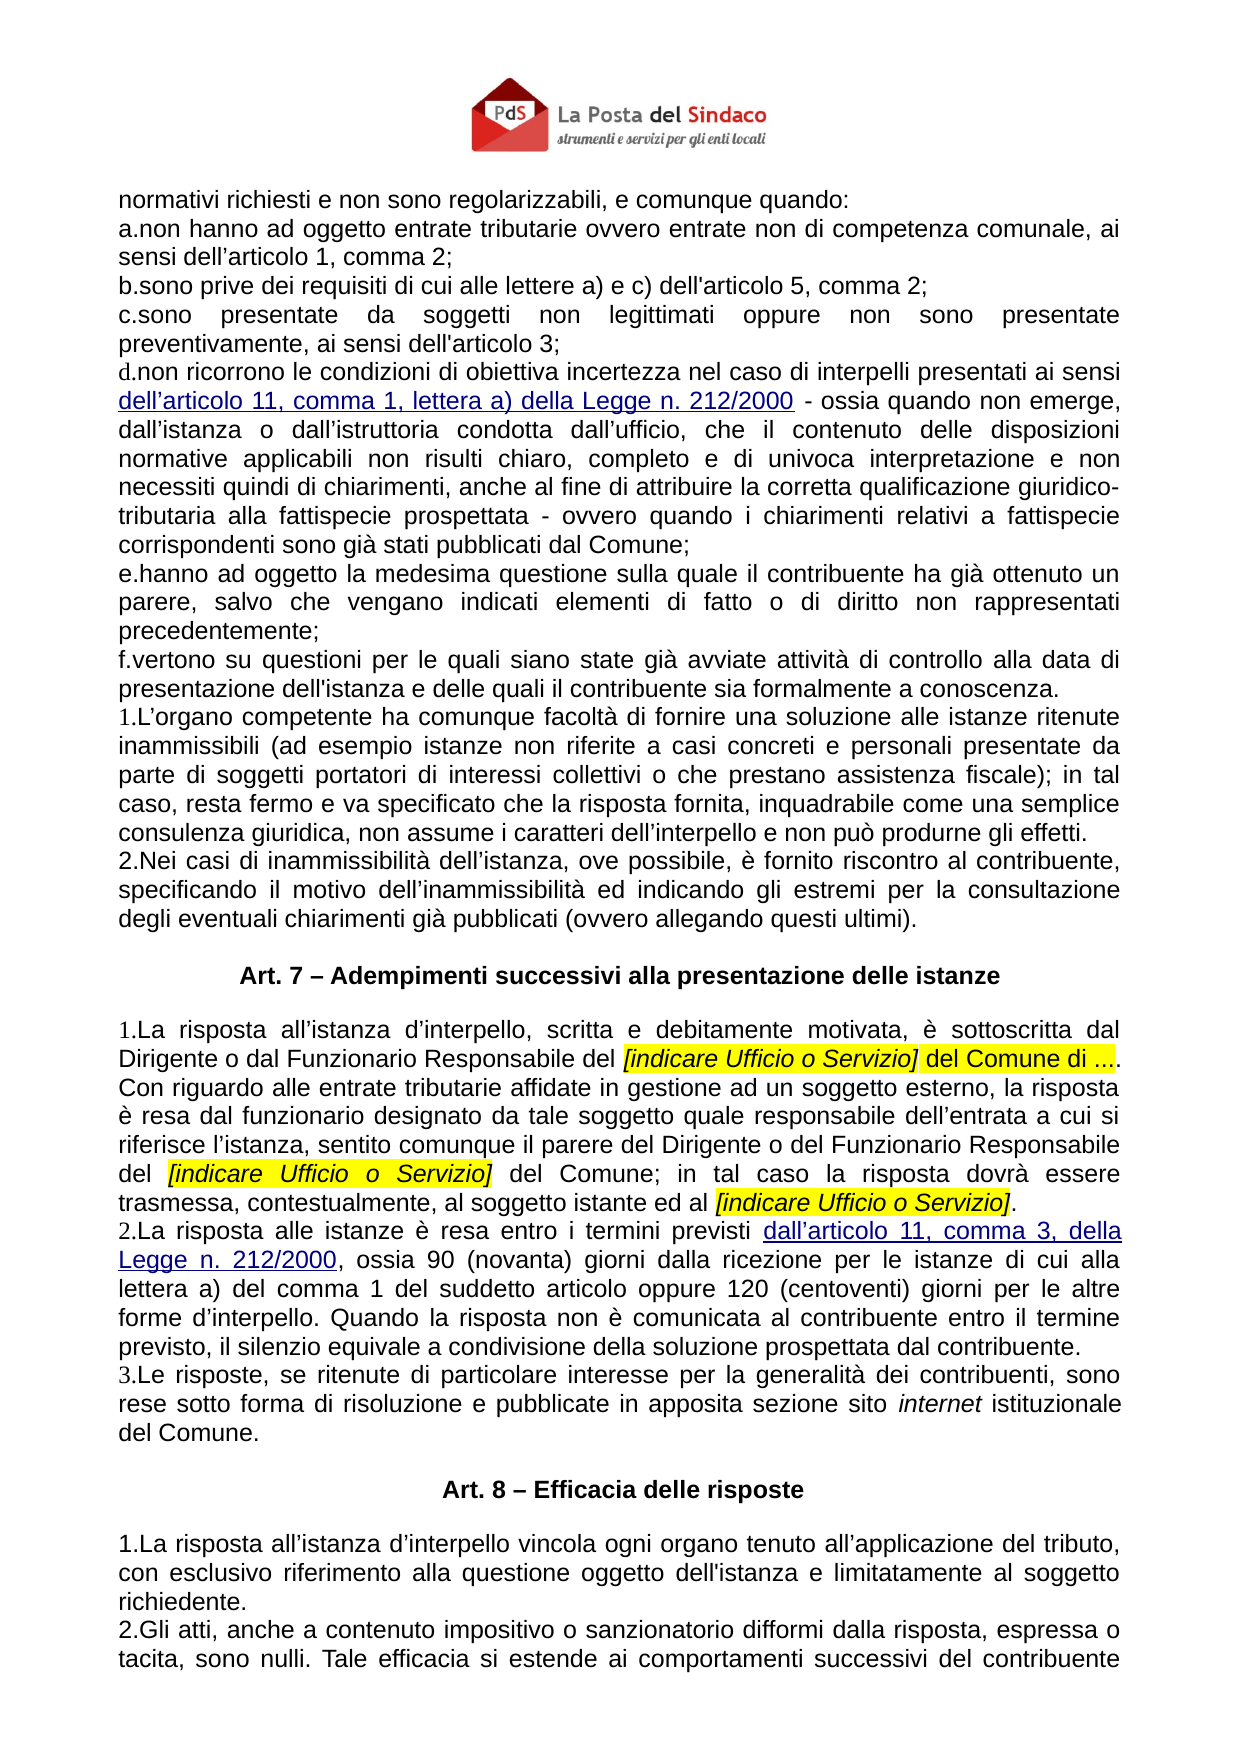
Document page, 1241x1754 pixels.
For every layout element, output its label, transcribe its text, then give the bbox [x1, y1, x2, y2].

text Art. 8 – Efficacia delle risposte [118, 1475, 1122, 1504]
list La risposta all’istanza d’interpello, scritta e debitamente motivata, è sottoscritta dal Dirigente o dal Funzionario Responsabile del [indicare Ufficio o Servizio] del Comune di .... Con riguardo alle entrate tributarie affidate in gestione ad un soggetto esterno, la risposta è resa dal funzionario designato da tale soggetto quale responsabile dell’entrata a cui si riferisce l’istanza, sentito comunque il parere del Dirigente o del Funzionario Responsabile del [indicare Ufficio o Servizio] del Comune; in tal caso la risposta dovrà essere trasmessa, contestualmente, al soggetto istante ed al [indicare Ufficio o Servizio]. [118, 1015, 1122, 1216]
list Le risposte, se ritenute di particolare interesse per la generalità dei contribuenti, sono rese sotto forma di risoluzione e pubblicate in apposita sezione sito internet istituzionale del Comune. [118, 1360, 1122, 1447]
list Gli atti, anche a contenuto impositivo o sanzionatorio difformi dalla risposta, espressa o tacita, sono nulli. Tale efficacia si estende ai comportamenti successivi del contribuente [118, 1615, 1122, 1673]
list L’organo competente ha comunque facoltà di fornire una soluzione alle istanze ritenute inammissibili (ad esempio istanze non riferite a casi concreti e personali presentate da parte di soggetti portatori di interessi collettivi o che prestano assistenza fiscale); in tal caso, resta fermo e va specificato che la risposta fornita, inquadrabile come una semplice consulenza giuridica, non assume i caratteri dell’interpello e non può produrne gli effetti. [118, 702, 1122, 846]
list vertono su questioni per le quali siano state già avviate attività di controllo alla data di presentazione dell'istanza e delle quali il contribuente sia formalmente a conoscenza. [118, 645, 1122, 702]
list hanno ad oggetto la medesima questione sulla quale il contribuente ha già ottenuto un parere, salvo che vengano indicati elementi di fatto o di diritto non rappresentati precedentemente; [118, 559, 1122, 645]
text Art. 7 – Adempimenti successivi alla presentazione delle istanze [118, 961, 1122, 990]
list sono presentate da soggetti non legittimati oppure non sono presentate preventivamente, ai sensi dell'articolo 3; [118, 300, 1122, 357]
list La risposta all’istanza d’interpello vincola ogni organo tenuto all’applicazione del tributo, con esclusivo riferimento alla questione oggetto dell'istanza e limitatamente al soggetto richiedente. [118, 1529, 1122, 1615]
list non ricorrono le condizioni di obiettiva incertezza nel caso di interpelli presentati ai sensi dell’articolo 11, comma 1, lettera a) della Legge n. 212/2000 - ossia quando non emerge, dall’istanza o dall’istruttoria condotta dall’ufficio, che il contenuto delle disposizioni normative applicabili non risulti chiaro, completo e di univoca interpretazione e non necessiti quindi di chiarimenti, anche al fine di attribuire la corretta qualificazione giuridico-tributaria alla fattispecie prospettata - ovvero quando i chiarimenti relativi a fattispecie corrispondenti sono già stati pubblicati dal Comune; [118, 357, 1122, 559]
list La risposta alle istanze è resa entro i termini previsti dall’articolo 11, comma 3, della Legge n. 212/2000, ossia 90 (novanta) giorni dalla ricezione per le istanze di cui alla lettera a) del comma 1 del suddetto articolo oppure 120 (centoventi) giorni per le altre forme d’interpello. Quando la risposta non è comunicata al contribuente entro il termine previsto, il silenzio equivale a condivisione della soluzione prospettata dal contribuente. [118, 1216, 1122, 1360]
list Nei casi di inammissibilità dell’istanza, ove possibile, è fornito riscontro al contribuente, specificando il motivo dell’inammissibilità ed indicando gli estremi per la consultazione degli eventuali chiarimenti già pubblicati (ovvero allegando questi ultimi). [118, 846, 1122, 932]
list sono prive dei requisiti di cui alle lettere a) e c) dell'articolo 5, comma 2; [118, 271, 1122, 300]
list normativi richiesti e non sono regolarizzabili, e comunque quando: [118, 185, 1122, 213]
list non hanno ad oggetto entrate tributarie ovvero entrate non di competenza comunale, ai sensi dell’articolo 1, comma 2; [118, 213, 1122, 271]
